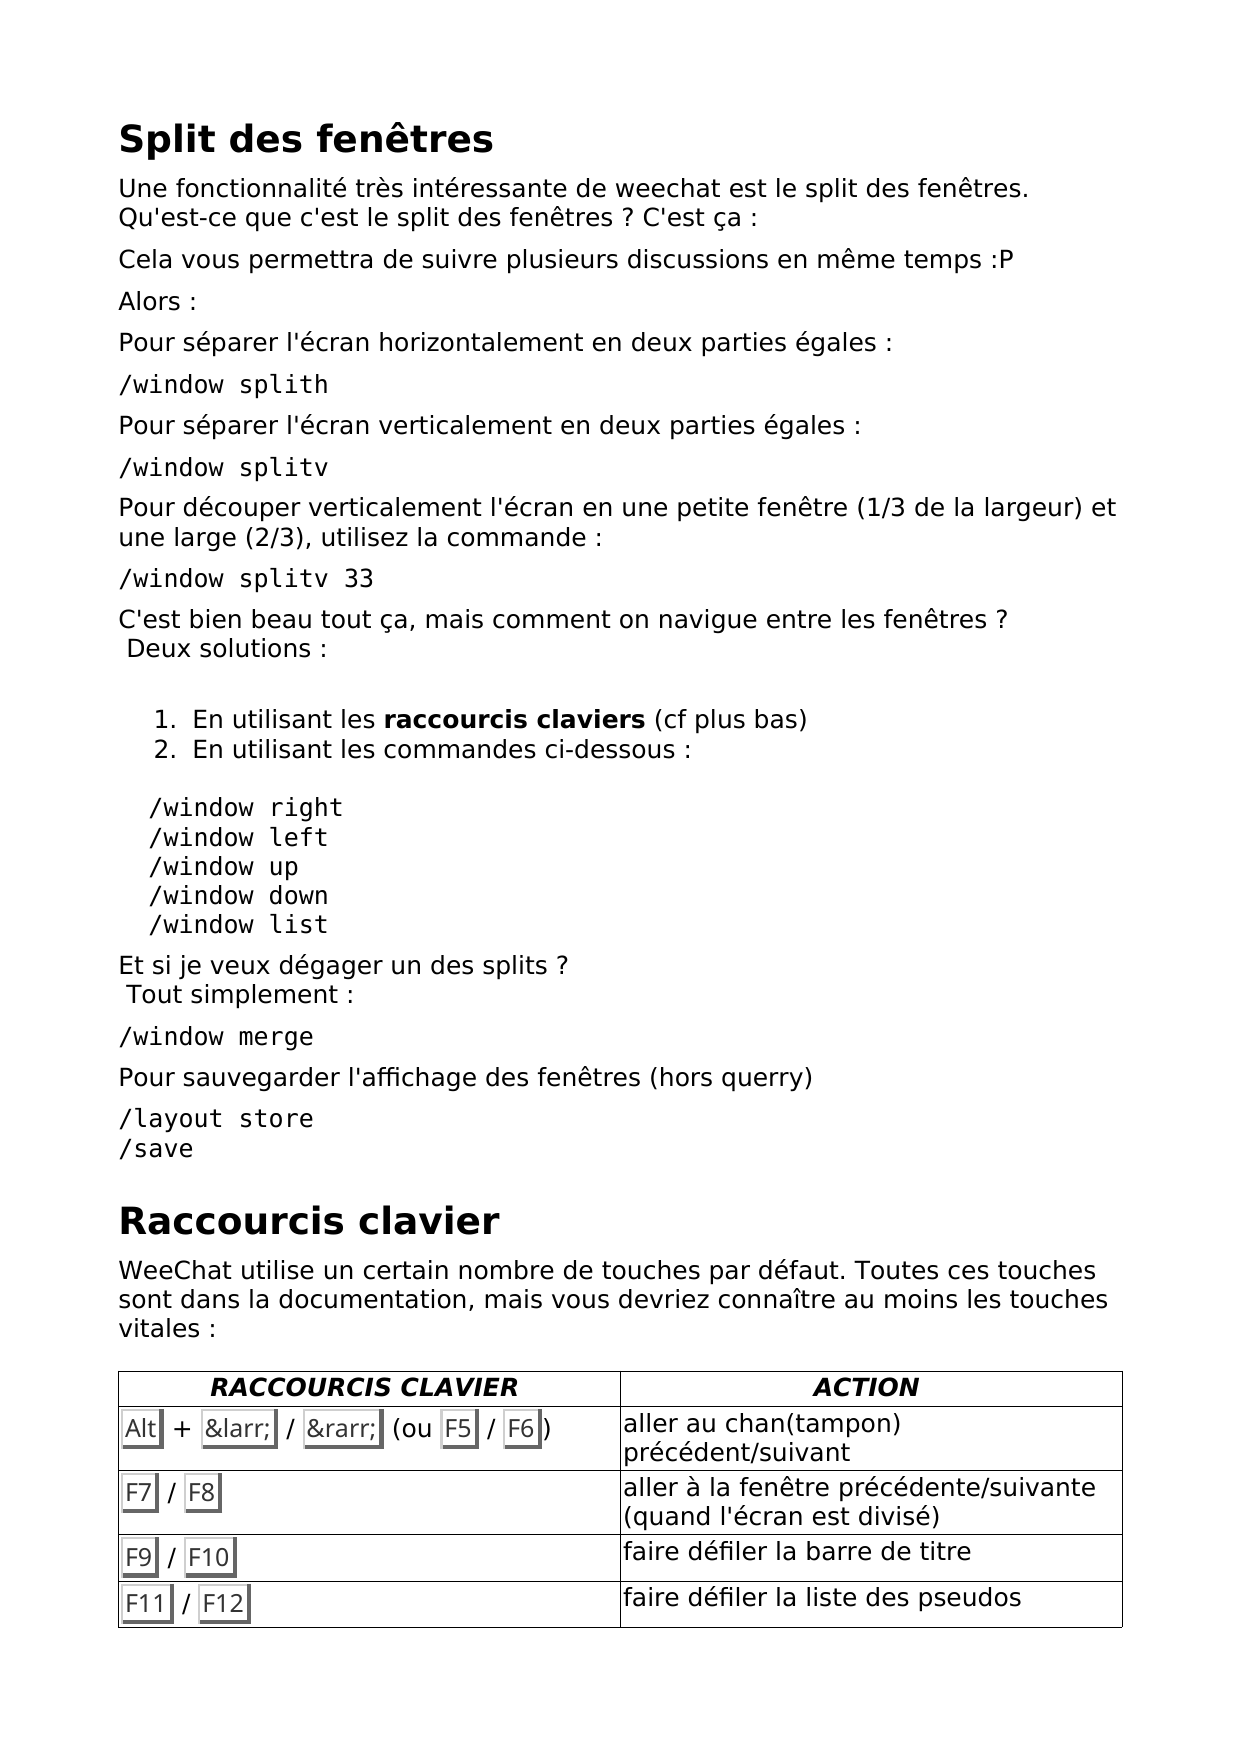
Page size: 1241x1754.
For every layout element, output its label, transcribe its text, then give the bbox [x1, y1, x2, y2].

text Pour séparer l'écran verticalement en deux parties égales : [118, 411, 1122, 440]
text Pour découper verticalement l'écran en une petite fenêtre (1/3 de la largeur) et une large (2/3), utilisez la commande : [118, 494, 1122, 552]
text /layout store /save [118, 1104, 1122, 1163]
text Pour sauvegarder l'affichage des fenêtres (hors querry) [118, 1063, 1122, 1092]
list En utilisant les commandes ci-dessous : [177, 735, 1122, 764]
table_header ACTION [621, 1372, 1122, 1406]
text /window merge [118, 1022, 1122, 1051]
table_cell Alt + &larr; / &rarr; (ou F5 / F6) [119, 1407, 620, 1470]
table_cell F9 / F10 [119, 1535, 620, 1581]
table_cell F7 / F8 [119, 1471, 620, 1534]
text Alors : [118, 287, 1122, 316]
text Pour séparer l'écran horizontalement en deux parties égales : [118, 328, 1122, 358]
list En utilisant les raccourcis claviers (cf plus bas) [177, 706, 1122, 735]
text /window right /window left /window up /window down /window list [118, 793, 1122, 939]
subtitle Split des fenêtres [118, 118, 1122, 162]
text /window splitv 33 [118, 564, 1122, 594]
table_cell F11 / F12 [119, 1582, 620, 1627]
text /window splith [118, 370, 1122, 399]
table_cell faire défiler la liste des pseudos [621, 1582, 1122, 1627]
table_header RACCOURCIS CLAVIER [119, 1372, 620, 1406]
text C'est bien beau tout ça, mais comment on navigue entre les fenêtres ? Deux solutions : [118, 605, 1122, 664]
table_cell faire défiler la barre de titre [621, 1535, 1122, 1581]
text WeeChat utilise un certain nombre de touches par défaut. Toutes ces touches sont dans la documentation, mais vous devriez connaître au moins les touches vitales : [118, 1256, 1122, 1343]
text /window splitv [118, 453, 1122, 482]
text Et si je veux dégager un des splits ? Tout simplement : [118, 951, 1122, 1009]
subtitle Raccourcis clavier [118, 1200, 1122, 1243]
text Cela vous permettra de suivre plusieurs discussions en même temps :P [118, 245, 1122, 274]
table_cell aller au chan(tampon) précédent/suivant [621, 1407, 1122, 1470]
text Une fonctionnalité très intéressante de weechat est le split des fenêtres. Qu'est-ce que c'est le split des fenêtres ? C'est ça : [118, 174, 1122, 233]
table_cell aller à la fenêtre précédente/suivante (quand l'écran est divisé) [621, 1471, 1122, 1534]
